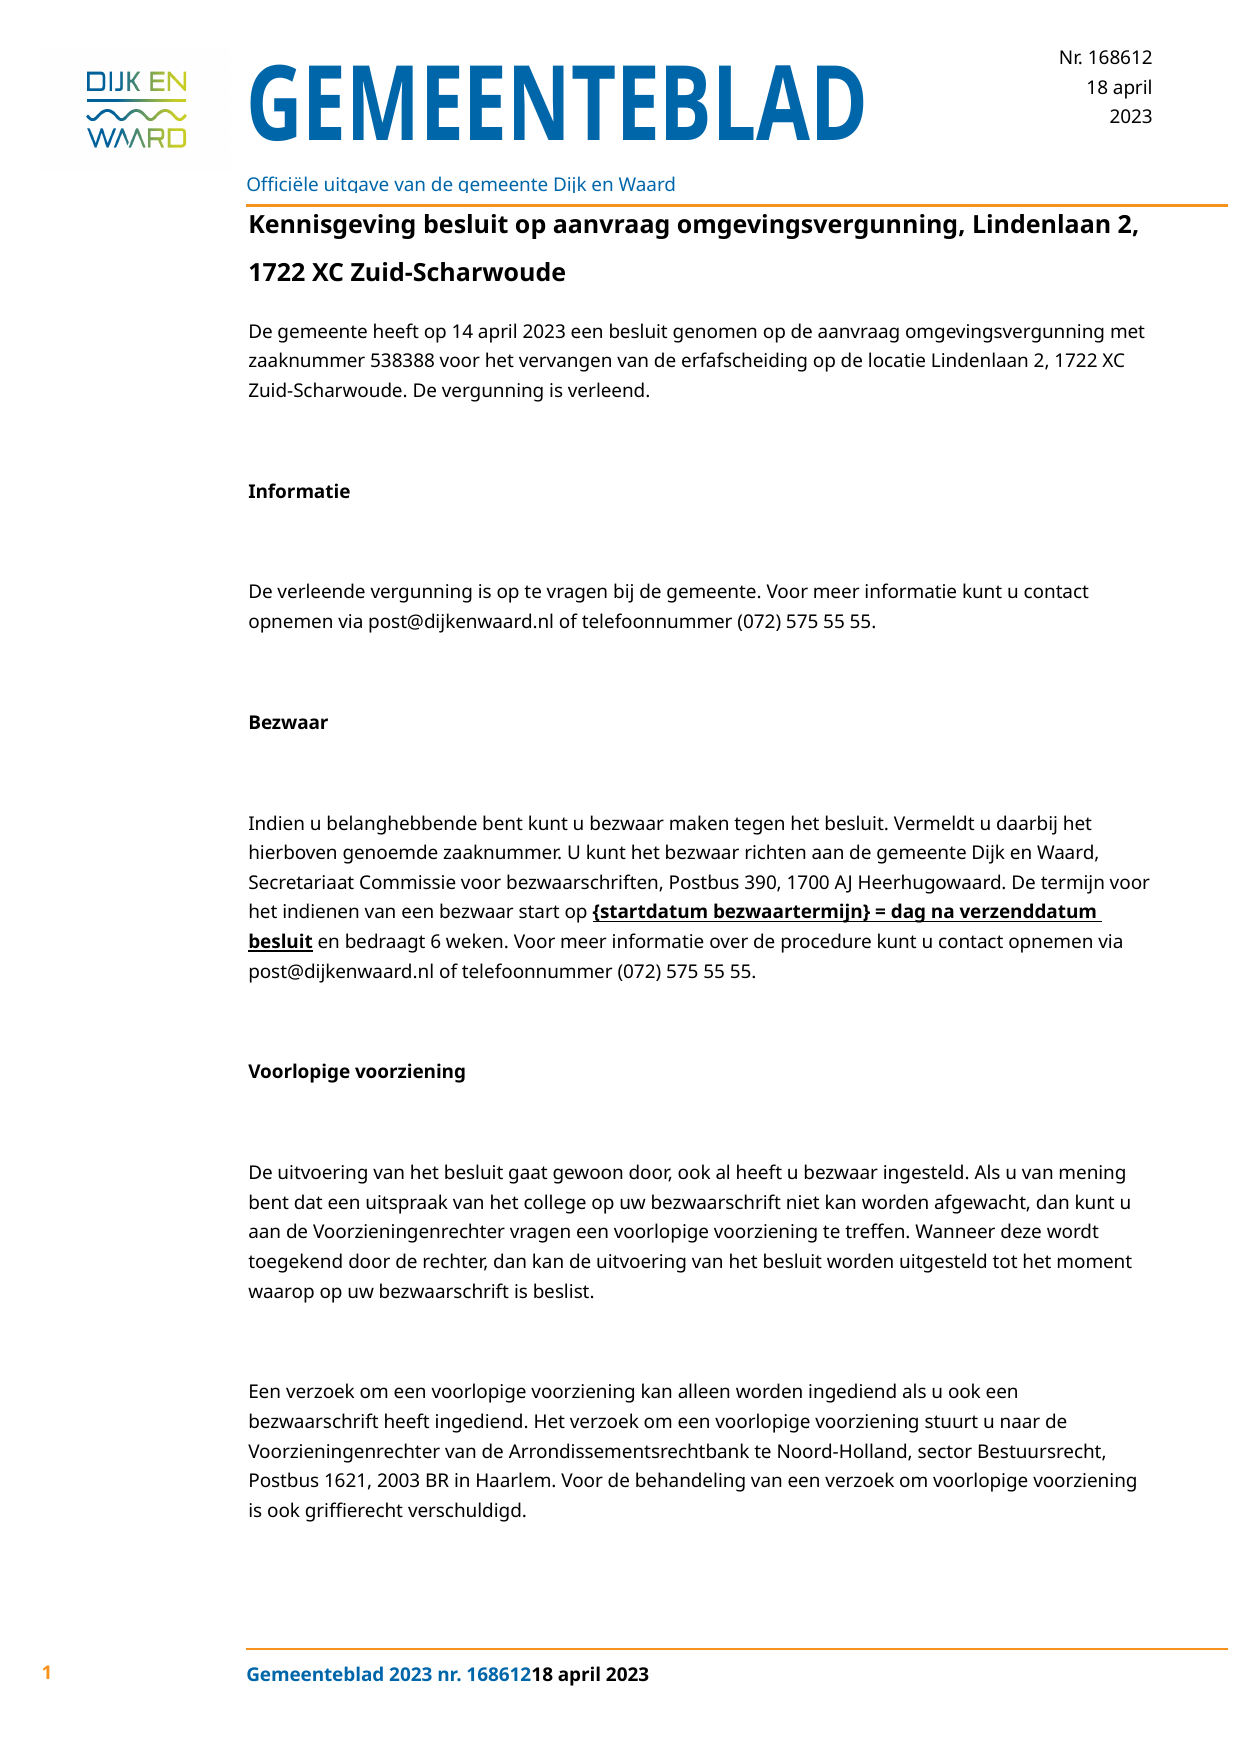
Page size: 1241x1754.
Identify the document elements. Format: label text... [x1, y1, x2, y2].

text Een verzoek om een voorlopige voorziening kan alleen worden ingediend als u ook een bezwaarschrift heeft ingediend. Het verzoek om een voorlopige voorziening stuurt u naar de Voorzieningenrechter van de Arrondissementsrechtbank te Noord-Holland, sector Bestuursrecht, Postbus 1621, 2003 BR in Haarlem. Voor de behandeling van een verzoek om voorlopige voorziening is ook griffierecht verschuldigd. [248, 1379, 1152, 1523]
text Voorlopige voorziening [248, 1059, 1152, 1084]
text De uitvoering van het besluit gaat gewoon door, ook al heeft u bezwaar ingesteld. Als u van mening bent dat een uitspraak van het college op uw bezwaarschrift niet kan worden afgewacht, dan kunt u aan de Voorzieningenrechter vragen een voorlopige voorziening te treffen. Wanneer deze wordt toegekend door de rechter, dan kan de uitvoering van het besluit worden uitgesteld tot het moment waarop op uw bezwaarschrift is beslist. [248, 1159, 1152, 1304]
text Indien u belanghebbende bent kunt u bezwaar maken tegen het besluit. Vermeldt u daarbij het hierboven genoemde zaaknummer. U kunt het bezwaar richten aan de gemeente Dijk en Waard, Secretariaat Commissie voor bezwaarschriften, Postbus 390, 1700 AJ Heerhugowaard. De termijn voor het indienen van een bezwaar start op {startdatum bezwaartermijn} = dag na verzenddatum besluit en bedraagt 6 weken. Voor meer informatie over de procedure kunt u contact opnemen via post@dijkenwaard.nl of telefoonnummer (072) 575 55 55. [248, 810, 1152, 984]
text De verleende vergunning is op te vragen bij de gemeente. Voor meer informatie kunt u contact opnemen via post@dijkenwaard.nl of telefoonnummer (072) 575 55 55. [248, 579, 1152, 634]
text De gemeente heeft op 14 april 2023 een besluit genomen op de aanvraag omgevingsvergunning met zaaknummer 538388 voor het vervangen van de erfafscheiding op de locatie Lindenlaan 2, 1722 XC Zuid-Scharwoude. De vergunning is verleend. [248, 318, 1152, 403]
picture [41, 47, 231, 172]
text Bezwaar [248, 709, 1152, 735]
text Informatie [248, 478, 1152, 504]
text Kennisgeving besluit op aanvraag omgevingsvergunning, Lindenlaan 2, 1722 XC Zuid-Scharwoude [248, 207, 1152, 288]
